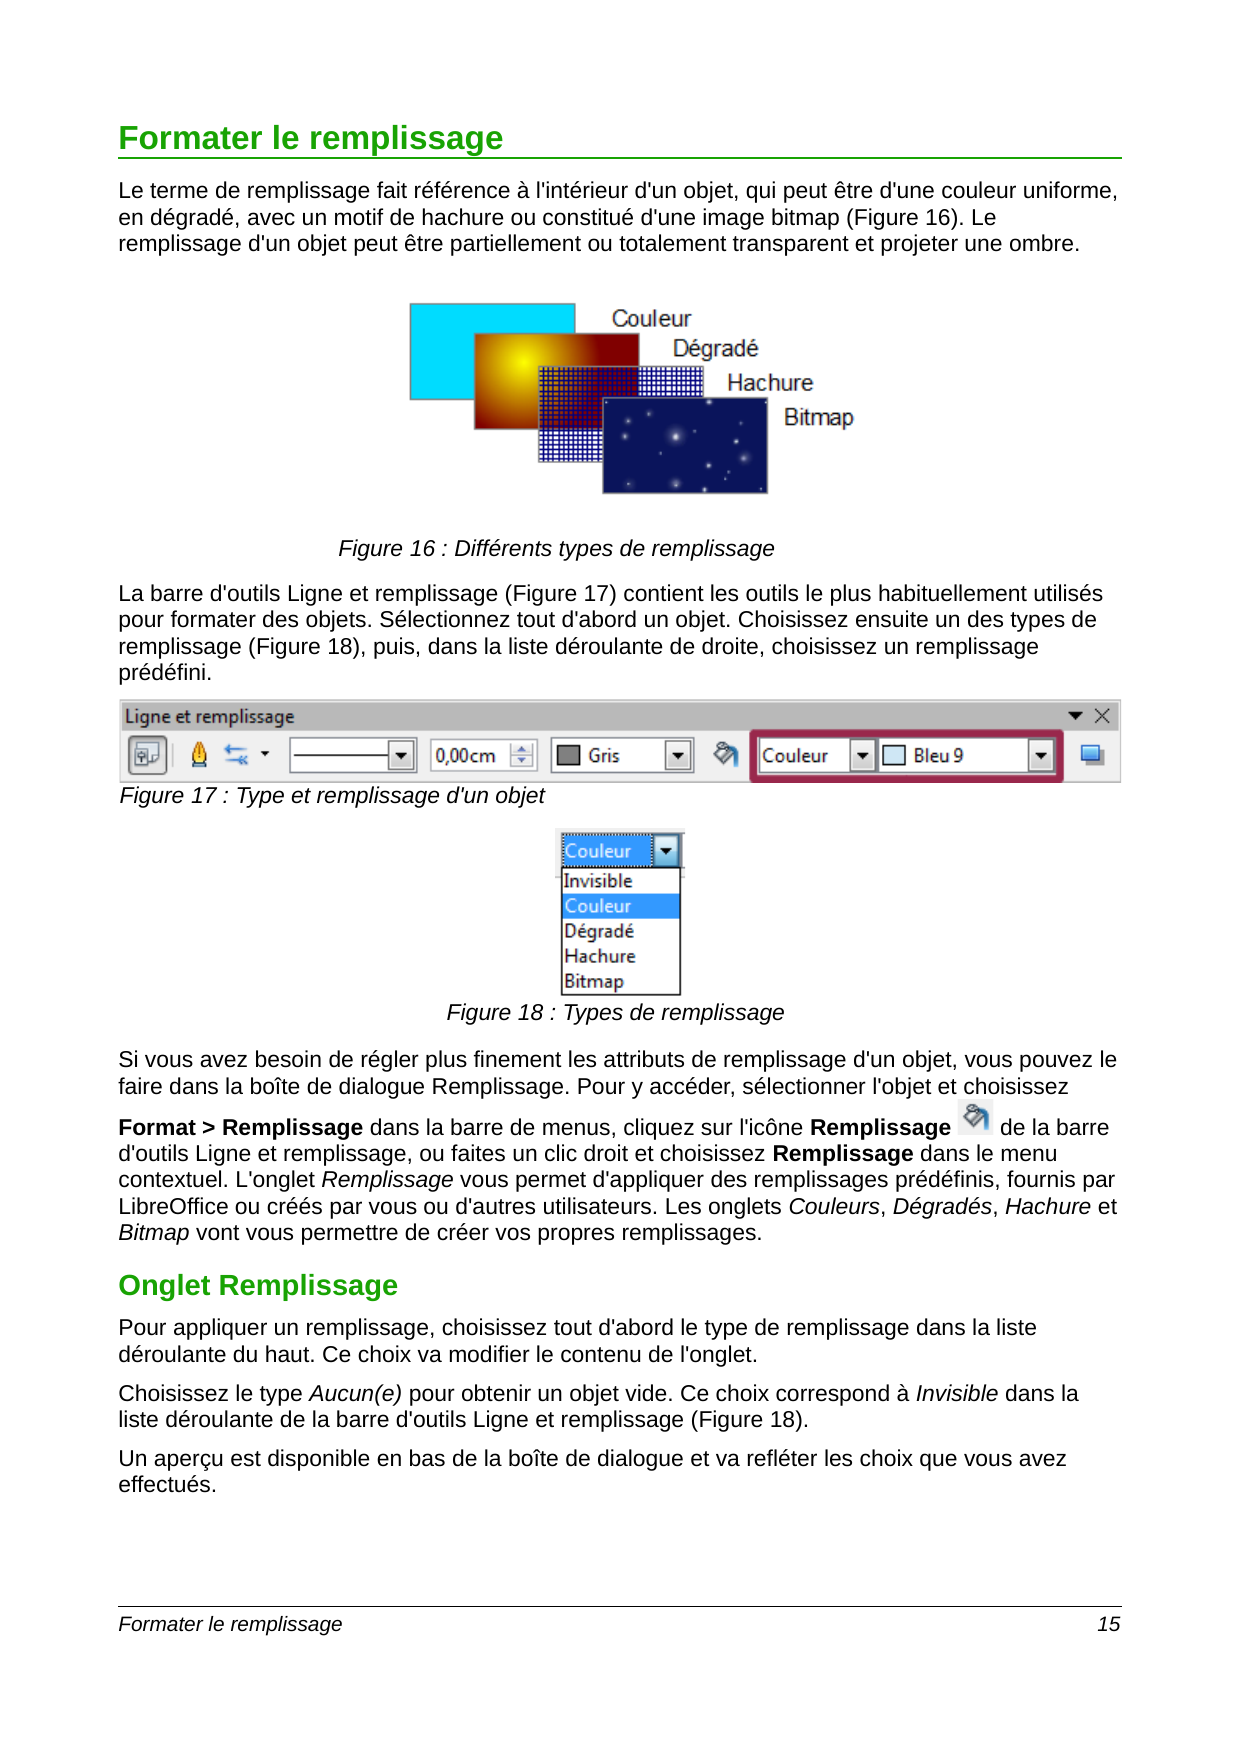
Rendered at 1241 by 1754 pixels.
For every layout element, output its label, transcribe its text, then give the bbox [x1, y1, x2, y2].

picture [119, 698, 1122, 783]
text Pour appliquer un remplissage, choisissez tout d'abord le type de remplissage dans la liste déroulante du haut. Ce choix va modifier le contenu de l'onglet. [118, 1314, 1122, 1367]
picture [957, 1099, 994, 1135]
picture [555, 828, 686, 999]
text Choisissez le type Aucun(e) pour obtenir un objet vide. Ce choix correspond à Invisible dans la liste déroulante de la barre d'outils Ligne et remplissage (Figure 18). [118, 1379, 1122, 1432]
text La barre d'outils Ligne et remplissage (Figure 17) contient les outils le plus habituellement utilisés pour formater des objets. Sélectionnez tout d'abord un objet. Choisissez ensuite un des types de remplissage (Figure 18), puis, dans la liste déroulante de droite, choisissez un remplissage prédéfini. [118, 580, 1122, 686]
text Le terme de remplissage fait référence à l'intérieur d'un objet, qui peut être d'une couleur uniforme, en dégradé, avec un motif de hachure ou constitué d'une image bitmap (Figure 16). Le remplissage d'un objet peut être partiellement ou totalement transparent et projeter une ombre. [118, 177, 1122, 257]
text Si vous avez besoin de régler plus finement les attributs de remplissage d'un objet, vous pouvez le faire dans la boîte de dialogue Remplissage. Pour y accéder, sélectionner l'objet et choisissez Format > Remplissage dans la barre de menus, cliquez sur l'icône Remplissage de la barre d'outils Ligne et remplissage, ou faites un clic droit et choisissez Remplissage dans le menu contextuel. L'onglet Remplissage vous permet d'appliquer des remplissages prédéfinis, fournis par LibreOffice ou créés par vous ou d'autres utilisateurs. Les onglets Couleurs, Dégradés, Hachure et Bitmap vont vous permettre de créer vos propres remplissages. [118, 1046, 1122, 1245]
picture [338, 269, 903, 535]
text Figure 16 : Différents types de remplissage [338, 535, 902, 561]
text Figure 18 : Types de remplissage [446, 828, 794, 1025]
subtitle Onglet Remplissage [118, 1268, 1122, 1302]
text Figure 17 : Type et remplissage d'un objet [119, 783, 1121, 809]
subtitle Formater le remplissage [118, 118, 1122, 157]
text Un aperçu est disponible en bas de la boîte de dialogue et va refléter les choix que vous avez effectués. [118, 1445, 1122, 1497]
